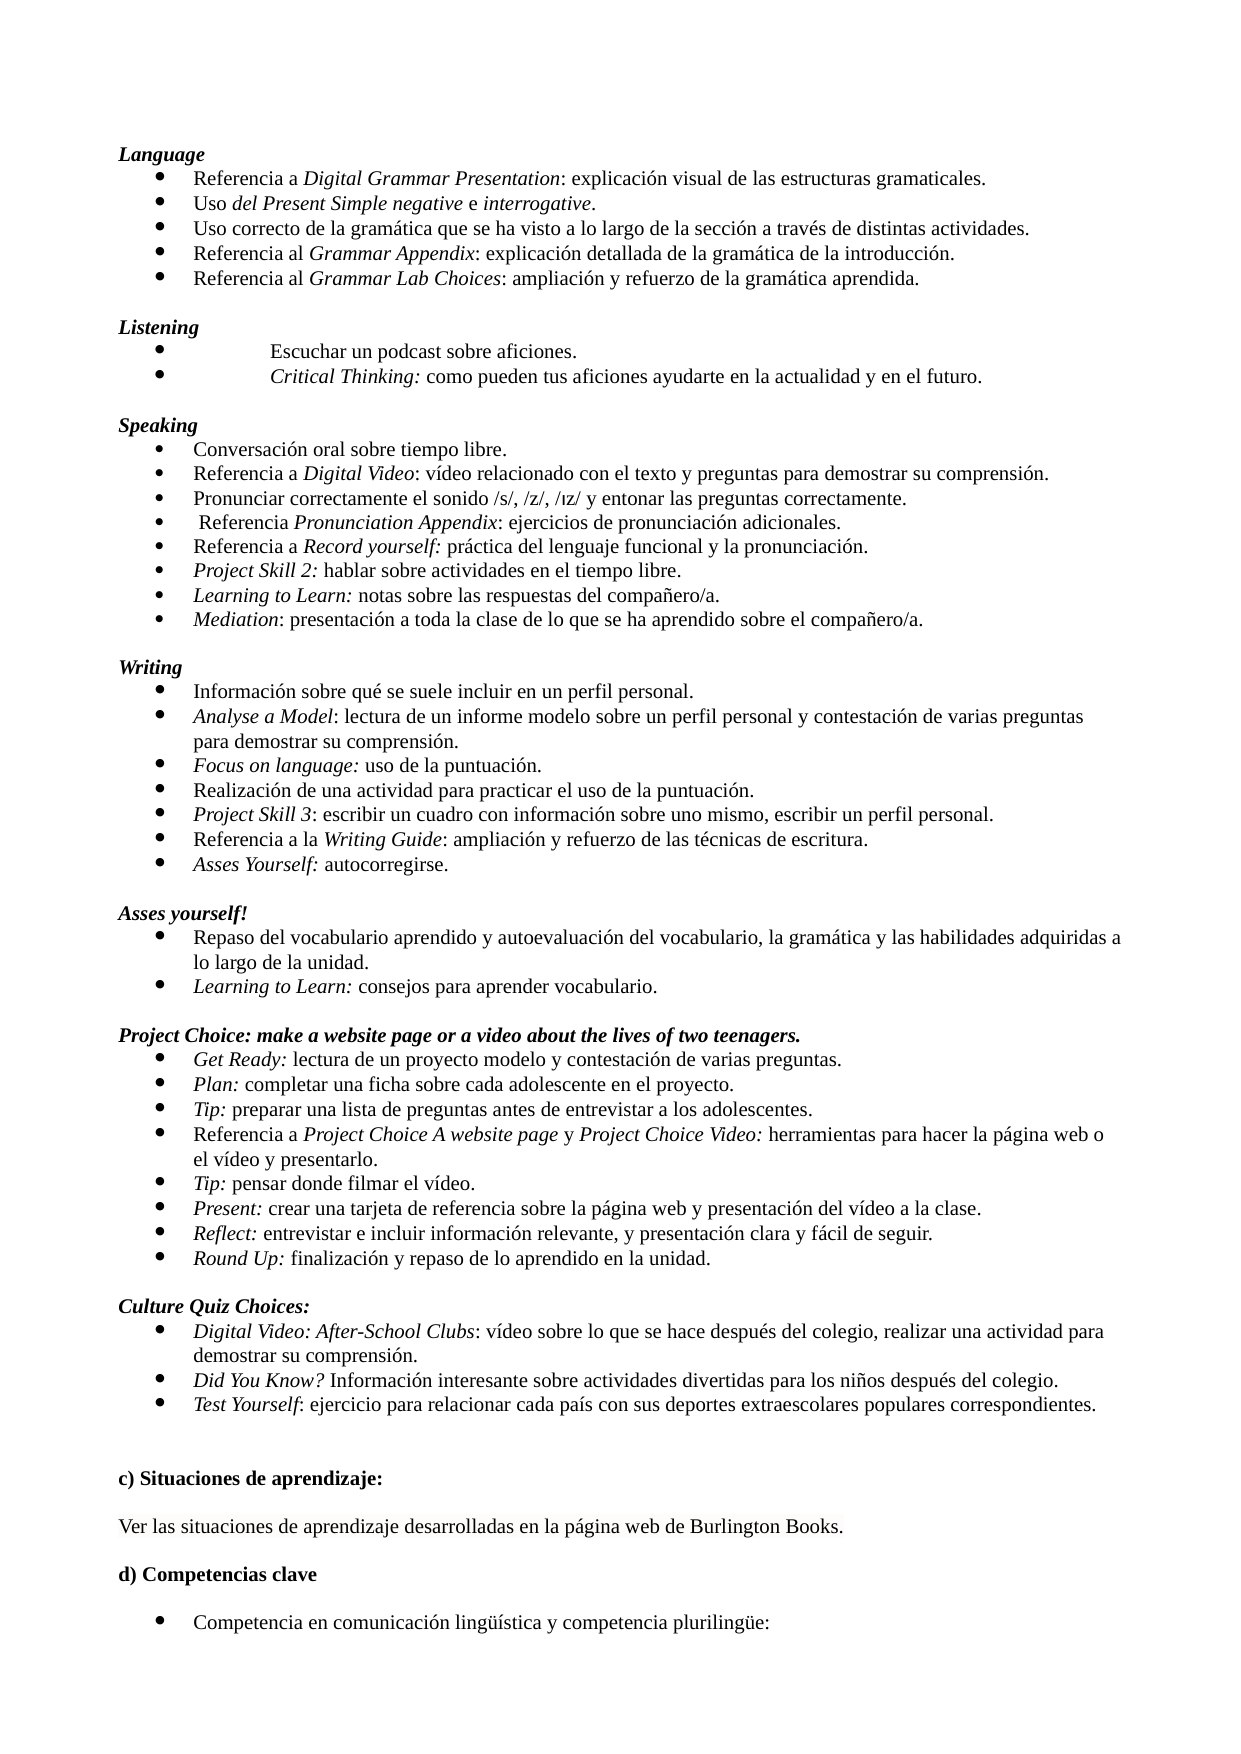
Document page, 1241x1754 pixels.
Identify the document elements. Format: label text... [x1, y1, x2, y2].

list Did You Know? Información interesante sobre actividades divertidas para los niños después del colegio. [156, 1367, 1122, 1392]
text c) Situaciones de aprendizaje: [118, 1465, 1122, 1489]
subtitle Listening [118, 315, 1122, 339]
list Referencia a Project Choice A website page y Project Choice Video: herramientas para hacer la página web o el vídeo y presentarlo. [156, 1122, 1122, 1171]
list Asses Yourself: autocorregirse. [156, 852, 1122, 877]
subtitle Referencia Pronunciation Appendix: ejercicios de pronunciación adicionales. [156, 510, 1122, 534]
text Project Choice: make a website page or a video about the lives of two teenagers. [118, 1023, 1122, 1047]
list Tip: pensar donde filmar el vídeo. [156, 1171, 1122, 1196]
list Project Skill 3: escribir un cuadro con información sobre uno mismo, escribir un perfil personal. [156, 802, 1122, 827]
subtitle Ver las situaciones de aprendizaje desarrolladas en la página web de Burlington Books. [118, 1513, 1122, 1538]
list Escuchar un podcast sobre aficiones. [155, 339, 1122, 364]
list Mediation: presentación a toda la clase de lo que se ha aprendido sobre el compañero/a. [156, 607, 1122, 631]
list Reflect: entrevistar e incluir información relevante, y presentación clara y fácil de seguir. [156, 1221, 1122, 1246]
list Referencia al Grammar Appendix: explicación detallada de la gramática de la introducción. [156, 241, 1122, 266]
list Referencia a la Writing Guide: ampliación y refuerzo de las técnicas de escritura. [156, 827, 1122, 852]
list Referencia a Record yourself: práctica del lenguaje funcional y la pronunciación. [156, 534, 1122, 558]
subtitle Speaking [118, 413, 1122, 437]
list Tip: preparar una lista de preguntas antes de entrevistar a los adolescentes. [156, 1097, 1122, 1122]
text Writing [118, 655, 1122, 679]
list Focus on language: uso de la puntuación. [156, 753, 1122, 777]
list Learning to Learn: notas sobre las respuestas del compañero/a. [156, 582, 1122, 607]
text d) Competencias clave [118, 1562, 1122, 1586]
list Referencia al Grammar Lab Choices: ampliación y refuerzo de la gramática aprendida. [156, 266, 1122, 291]
list Plan: completar una ficha sobre cada adolescente en el proyecto. [156, 1072, 1122, 1097]
list Información sobre qué se suele incluir en un perfil personal. [156, 679, 1122, 704]
list Digital Video: After-School Clubs: vídeo sobre lo que se hace después del colegio, realizar una actividad para demostrar su comprensión. [156, 1318, 1122, 1367]
list Get Ready: lectura de un proyecto modelo y contestación de varias preguntas. [156, 1047, 1122, 1072]
list Referencia a Digital Grammar Presentation: explicación visual de las estructuras gramaticales. [156, 166, 1122, 191]
list Project Skill 2: hablar sobre actividades en el tiempo libre. [156, 558, 1122, 582]
list Critical Thinking: como pueden tus aficiones ayudarte en la actualidad y en el futuro. [155, 364, 1122, 389]
text Culture Quiz Choices: [118, 1294, 1122, 1318]
subtitle Conversación oral sobre tiempo libre. [156, 437, 1122, 461]
list Pronunciar correctamente el sonido /s/, /z/, /ɪz/ y entonar las preguntas correctamente. [156, 485, 1122, 510]
list Repaso del vocabulario aprendido y autoevaluación del vocabulario, la gramática y las habilidades adquiridas a lo largo de la unidad. [156, 925, 1122, 974]
text Asses yourself! [118, 901, 1122, 925]
list Test Yourself: ejercicio para relacionar cada país con sus deportes extraescolares populares correspondientes. [156, 1392, 1122, 1417]
list Present: crear una tarjeta de referencia sobre la página web y presentación del vídeo a la clase. [156, 1196, 1122, 1221]
list Realización de una actividad para practicar el uso de la puntuación. [156, 777, 1122, 802]
list Round Up: finalización y repaso de lo aprendido en la unidad. [156, 1246, 1122, 1270]
list Analyse a Model: lectura de un informe modelo sobre un perfil personal y contestación de varias preguntas para demostrar su comprensión. [156, 704, 1122, 753]
list Uso correcto de la gramática que se ha visto a lo largo de la sección a través de distintas actividades. [156, 216, 1122, 241]
subtitle Referencia a Digital Video: vídeo relacionado con el texto y preguntas para demostrar su comprensión. [156, 461, 1122, 485]
list Learning to Learn: consejos para aprender vocabulario. [156, 974, 1122, 999]
list Uso del Present Simple negative e interrogative. [156, 191, 1122, 216]
text Language [118, 142, 1122, 166]
list Competencia en comunicación lingüística y competencia plurilingüe: [156, 1610, 1122, 1635]
